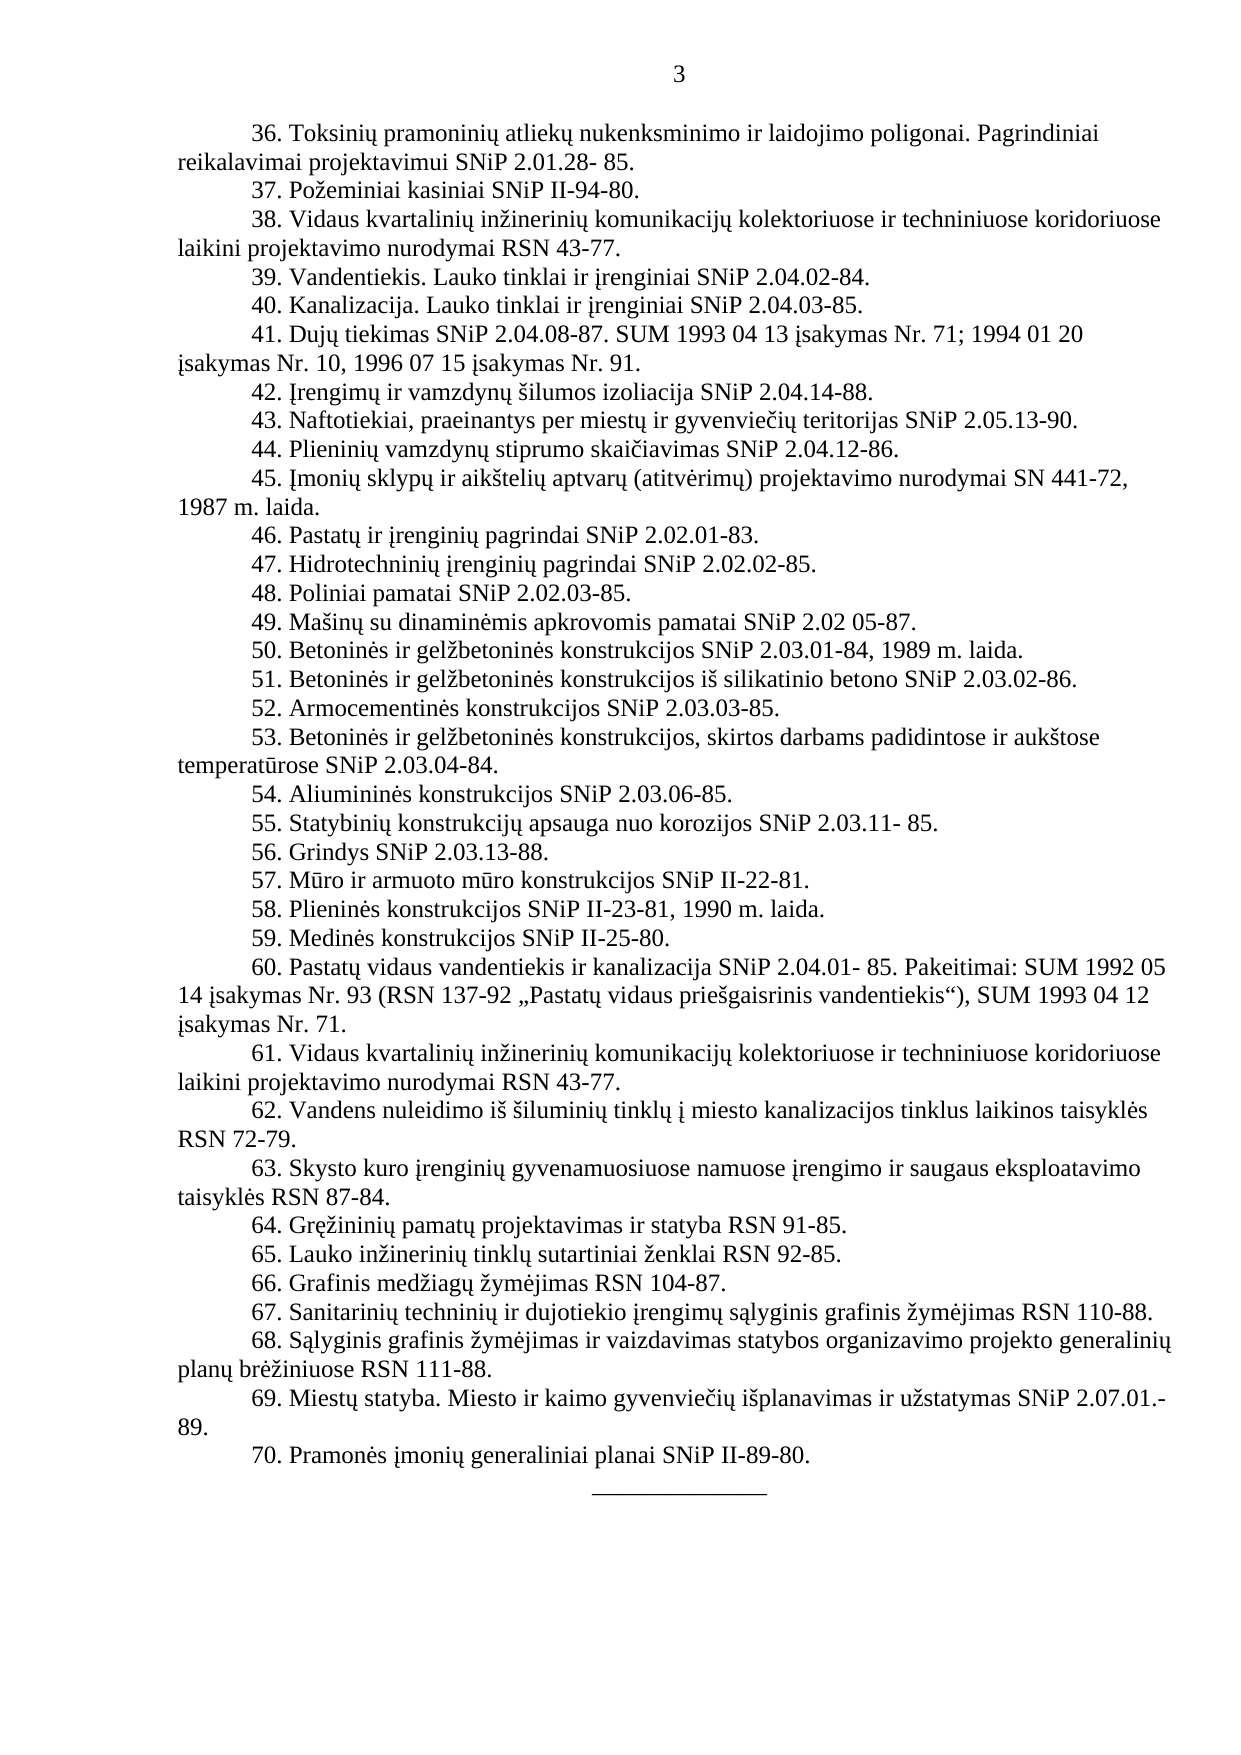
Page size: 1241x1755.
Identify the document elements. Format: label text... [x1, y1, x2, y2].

text 58. Plieninės konstrukcijos SNiP II-23-81, 1990 m. laida. [177, 894, 1181, 923]
text 56. Grindys SNiP 2.03.13-88. [177, 837, 1181, 866]
text 66. Grafinis medžiagų žymėjimas RSN 104-87. [177, 1268, 1181, 1297]
text 51. Betoninės ir gelžbetoninės konstrukcijos iš silikatinio betono SNiP 2.03.02-86. [177, 664, 1181, 693]
text 54. Aliumininės konstrukcijos SNiP 2.03.06-85. [177, 779, 1181, 808]
text 45. Įmonių sklypų ir aikštelių aptvarų (atitvėrimų) projektavimo nurodymai SN 441-72, 1987 m. laida. [177, 463, 1181, 521]
text 59. Medinės konstrukcijos SNiP II-25-80. [177, 923, 1181, 952]
text 60. Pastatų vidaus vandentiekis ir kanalizacija SNiP 2.04.01- 85. Pakeitimai: SUM 1992 05 14 įsakymas Nr. 93 (RSN 137-92 „Pastatų vidaus priešgaisrinis vandentiekis“), SUM 1993 04 12 įsakymas Nr. 71. [177, 952, 1181, 1038]
text 50. Betoninės ir gelžbetoninės konstrukcijos SNiP 2.03.01-84, 1989 m. laida. [177, 636, 1181, 664]
text 44. Plieninių vamzdynų stiprumo skaičiavimas SNiP 2.04.12-86. [177, 434, 1181, 463]
text 39. Vandentiekis. Lauko tinklai ir įrenginiai SNiP 2.04.02-84. [177, 262, 1181, 291]
text 47. Hidrotechninių įrenginių pagrindai SNiP 2.02.02-85. [177, 549, 1181, 578]
text 48. Poliniai pamatai SNiP 2.02.03-85. [177, 578, 1181, 607]
text 40. Kanalizacija. Lauko tinklai ir įrenginiai SNiP 2.04.03-85. [177, 291, 1181, 319]
text 67. Sanitarinių techninių ir dujotiekio įrengimų sąlyginis grafinis žymėjimas RSN 110-88. [177, 1297, 1181, 1326]
text 49. Mašinų su dinaminėmis apkrovomis pamatai SNiP 2.02 05-87. [177, 607, 1181, 636]
text 57. Mūro ir armuoto mūro konstrukcijos SNiP II-22-81. [177, 866, 1181, 894]
text 53. Betoninės ir gelžbetoninės konstrukcijos, skirtos darbams padidintose ir aukštose temperatūrose SNiP 2.03.04-84. [177, 722, 1181, 779]
text 52. Armocementinės konstrukcijos SNiP 2.03.03-85. [177, 693, 1181, 722]
text ______________ [177, 1469, 1181, 1498]
text 69. Miestų statyba. Miesto ir kaimo gyvenviečių išplanavimas ir užstatymas SNiP 2.07.01.-89. [177, 1383, 1181, 1441]
text 65. Lauko inžinerinių tinklų sutartiniai ženklai RSN 92-85. [177, 1239, 1181, 1268]
text 46. Pastatų ir įrenginių pagrindai SNiP 2.02.01-83. [177, 521, 1181, 549]
text 37. Požeminiai kasiniai SNiP II-94-80. [177, 176, 1181, 204]
text 61. Vidaus kvartalinių inžinerinių komunikacijų kolektoriuose ir techniniuose koridoriuose laikini projektavimo nurodymai RSN 43-77. [177, 1038, 1181, 1096]
text 36. Toksinių pramoninių atliekų nukenksminimo ir laidojimo poligonai. Pagrindiniai reikalavimai projektavimui SNiP 2.01.28- 85. [177, 118, 1181, 176]
text 63. Skysto kuro įrenginių gyvenamuosiuose namuose įrengimo ir saugaus eksploatavimo taisyklės RSN 87-84. [177, 1153, 1181, 1211]
text 38. Vidaus kvartalinių inžinerinių komunikacijų kolektoriuose ir techniniuose koridoriuose laikini projektavimo nurodymai RSN 43-77. [177, 204, 1181, 262]
text 43. Naftotiekiai, praeinantys per miestų ir gyvenviečių teritorijas SNiP 2.05.13-90. [177, 406, 1181, 434]
text 42. Įrengimų ir vamzdynų šilumos izoliacija SNiP 2.04.14-88. [177, 377, 1181, 406]
text 62. Vandens nuleidimo iš šiluminių tinklų į miesto kanalizacijos tinklus laikinos taisyklės RSN 72-79. [177, 1096, 1181, 1153]
text 55. Statybinių konstrukcijų apsauga nuo korozijos SNiP 2.03.11- 85. [177, 808, 1181, 837]
text 41. Dujų tiekimas SNiP 2.04.08-87. SUM 1993 04 13 įsakymas Nr. 71; 1994 01 20 įsakymas Nr. 10, 1996 07 15 įsakymas Nr. 91. [177, 319, 1181, 377]
text 68. Sąlyginis grafinis žymėjimas ir vaizdavimas statybos organizavimo projekto generalinių planų brėžiniuose RSN 111-88. [177, 1326, 1181, 1383]
text 64. Gręžininių pamatų projektavimas ir statyba RSN 91-85. [177, 1211, 1181, 1239]
text 70. Pramonės įmonių generaliniai planai SNiP II-89-80. [177, 1441, 1181, 1469]
